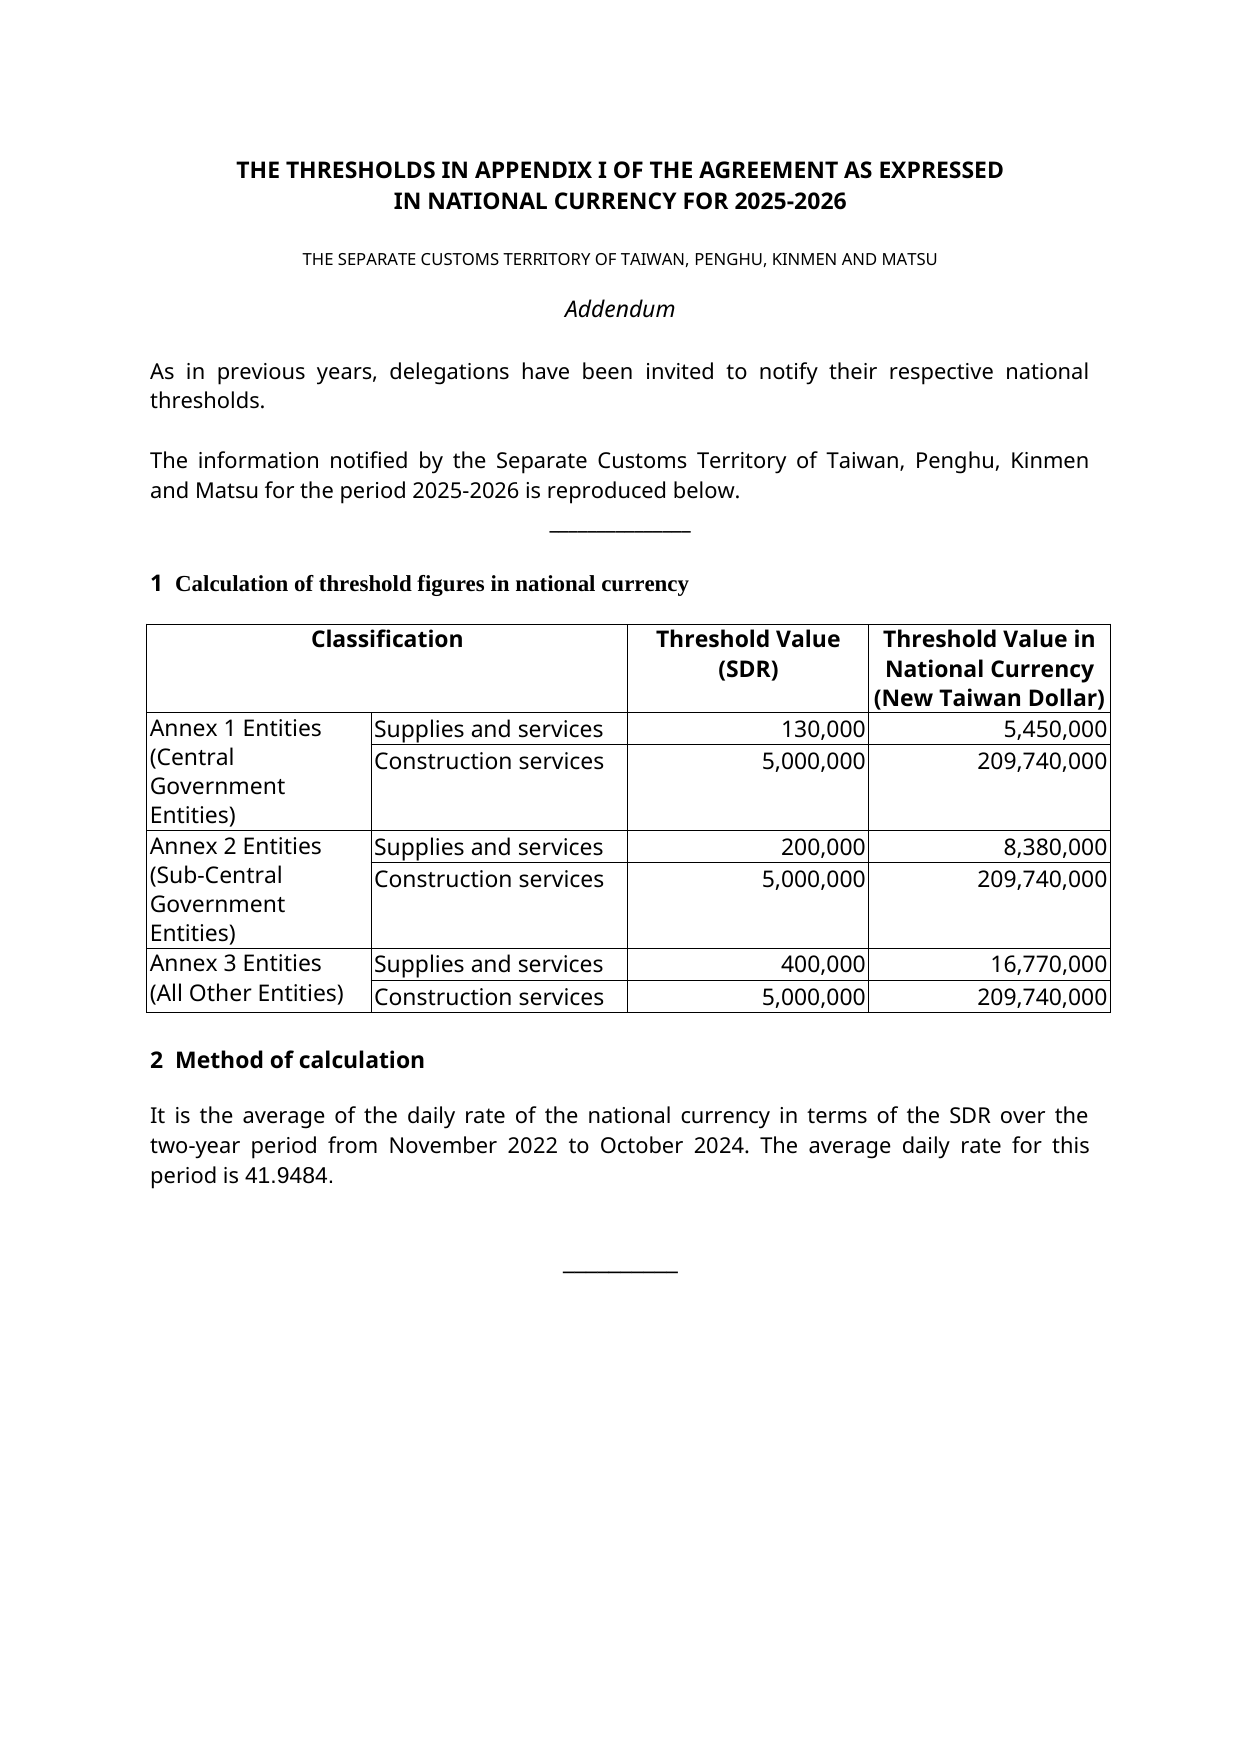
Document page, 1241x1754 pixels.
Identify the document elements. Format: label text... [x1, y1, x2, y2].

subtitle the thresholds in appendix i of the agreement as expressed in national currencY for 2025-2026 [150, 154, 1090, 217]
table_cell 209,740,000 [869, 863, 1110, 947]
table_cell Annex 2 Entities (Sub-Central Government Entities) [147, 831, 371, 947]
table_header Threshold Value (SDR) [628, 625, 868, 712]
subtitle Addendum [150, 293, 1090, 324]
table_cell 209,740,000 [869, 981, 1110, 1012]
table_cell 130,000 [628, 713, 868, 744]
table_header Threshold Value in National Currency (New Taiwan Dollar) [869, 625, 1110, 712]
table_cell 5,000,000 [628, 981, 868, 1012]
table_cell 400,000 [628, 949, 868, 980]
text As in previous years, delegations have been invited to notify their respective national thresholds. [150, 356, 1090, 415]
text _______________ [150, 505, 1090, 536]
table_cell 8,380,000 [869, 831, 1110, 862]
subtitle 2 Method of calculation [150, 1044, 1090, 1076]
table_cell Annex 1 Entities (Central Government Entities) [147, 713, 371, 830]
table_cell Construction services [372, 863, 627, 947]
text __________ [150, 1249, 1090, 1276]
table_cell Supplies and services [372, 713, 627, 744]
table_cell 200,000 [628, 831, 868, 862]
table_cell Supplies and services [372, 831, 627, 862]
table_cell 5,000,000 [628, 863, 868, 947]
table_header Classification [147, 625, 627, 712]
title THE SEPARATE CUSTOMS TERRITORY OF TAIWAN, PENGHU, KINMEN AND MATSU [150, 248, 1090, 271]
table_cell 5,450,000 [869, 713, 1110, 744]
subtitle 1 Calculation of threshold figures in national currency [150, 567, 1090, 598]
table_cell 16,770,000 [869, 949, 1110, 980]
table_cell Supplies and services [372, 949, 627, 980]
table_cell Construction services [372, 745, 627, 830]
table_cell Annex 3 Entities (All Other Entities) [147, 949, 371, 1012]
text The information notified by the Separate Customs Territory of Taiwan, Penghu, Kinmen and Matsu for the period 2025-2026 is reproduced below. [150, 445, 1090, 505]
table_cell 5,000,000 [628, 745, 868, 830]
table_cell Construction services [372, 981, 627, 1012]
text It is the average of the daily rate of the national currency in terms of the SDR over the two‑year period from November 2022 to October 2024. The average daily rate for this period is 41.9484. [150, 1101, 1090, 1190]
table_cell 209,740,000 [869, 745, 1110, 830]
